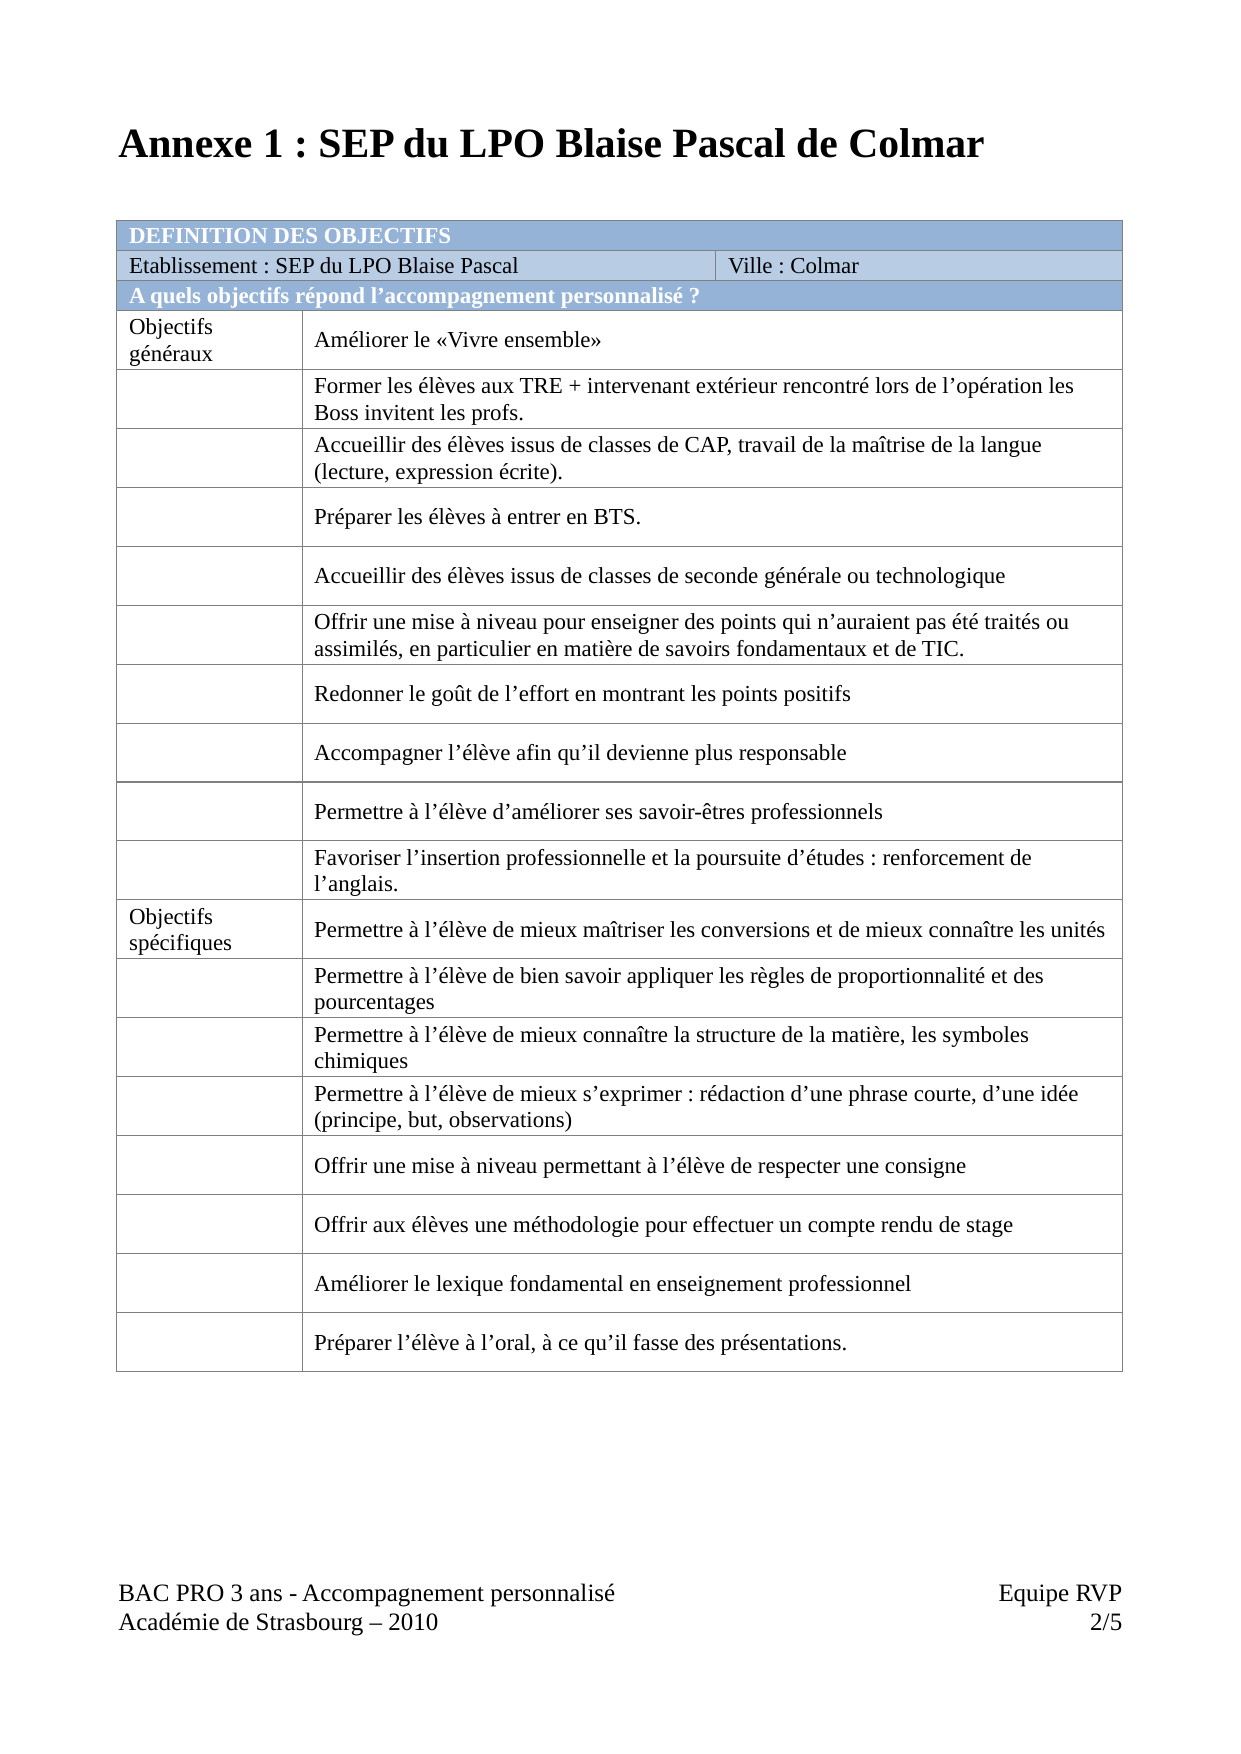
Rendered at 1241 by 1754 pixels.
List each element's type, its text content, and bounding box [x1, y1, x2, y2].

table_cell [117, 547, 302, 604]
table_cell [117, 488, 302, 546]
table_cell Objectifs généraux [117, 311, 302, 369]
table_cell Permettre à l’élève d’améliorer ses savoir-êtres professionnels [303, 783, 1122, 840]
table_cell A quels objectifs répond l’accompagnement personnalisé ? [117, 281, 1122, 310]
table_cell Etablissement : SEP du LPO Blaise Pascal [117, 251, 715, 280]
table_cell [117, 1313, 302, 1371]
table_cell Permettre à l’élève de bien savoir appliquer les règles de proportionnalité et des pourcentages [303, 959, 1122, 1017]
table_cell [117, 724, 302, 781]
table_cell Préparer les élèves à entrer en BTS. [303, 488, 1122, 546]
table_cell Améliorer le lexique fondamental en enseignement professionnel [303, 1254, 1122, 1312]
table_cell Offrir une mise à niveau permettant à l’élève de respecter une consigne [303, 1136, 1122, 1194]
table_cell [117, 841, 302, 899]
table_cell Améliorer le «Vivre ensemble» [303, 311, 1122, 369]
table_cell [117, 959, 302, 1017]
table_cell [117, 429, 302, 487]
table_cell Permettre à l’élève de mieux connaître la structure de la matière, les symboles chimiques [303, 1018, 1122, 1076]
text Annexe 1 : SEP du LPO Blaise Pascal de Colmar [118, 118, 1122, 166]
table_cell [117, 1018, 302, 1076]
table_cell Accueillir des élèves issus de classes de CAP, travail de la maîtrise de la langue (lecture, expression écrite). [303, 429, 1122, 487]
table_cell Favoriser l’insertion professionnelle et la poursuite d’études : renforcement de l’anglais. [303, 841, 1122, 899]
table_cell [117, 1254, 302, 1312]
table_cell Préparer l’élève à l’oral, à ce qu’il fasse des présentations. [303, 1313, 1122, 1371]
table_cell [117, 665, 302, 722]
table_cell [117, 606, 302, 663]
table_cell Accueillir des élèves issus de classes de seconde générale ou technologique [303, 547, 1122, 604]
table_cell [117, 783, 302, 840]
table_header DEFINITION DES OBJECTIFS [117, 221, 1122, 250]
table_cell [117, 370, 302, 428]
table_cell Accompagner l’élève afin qu’il devienne plus responsable [303, 724, 1122, 781]
table_cell Permettre à l’élève de mieux s’exprimer : rédaction d’une phrase courte, d’une idée (principe, but, observations) [303, 1077, 1122, 1135]
table_cell Offrir aux élèves une méthodologie pour effectuer un compte rendu de stage [303, 1195, 1122, 1253]
table_cell Permettre à l’élève de mieux maîtriser les conversions et de mieux connaître les unités [303, 900, 1122, 958]
table_cell [117, 1077, 302, 1135]
table_cell Redonner le goût de l’effort en montrant les points positifs [303, 665, 1122, 722]
table_cell Former les élèves aux TRE + intervenant extérieur rencontré lors de l’opération les Boss invitent les profs. [303, 370, 1122, 428]
table_cell [117, 1136, 302, 1194]
table_cell [117, 1195, 302, 1253]
table_cell Offrir une mise à niveau pour enseigner des points qui n’auraient pas été traités ou assimilés, en particulier en matière de savoirs fondamentaux et de TIC. [303, 606, 1122, 663]
table_cell Objectifs spécifiques [117, 900, 302, 958]
table_cell Ville : Colmar [716, 251, 1122, 280]
